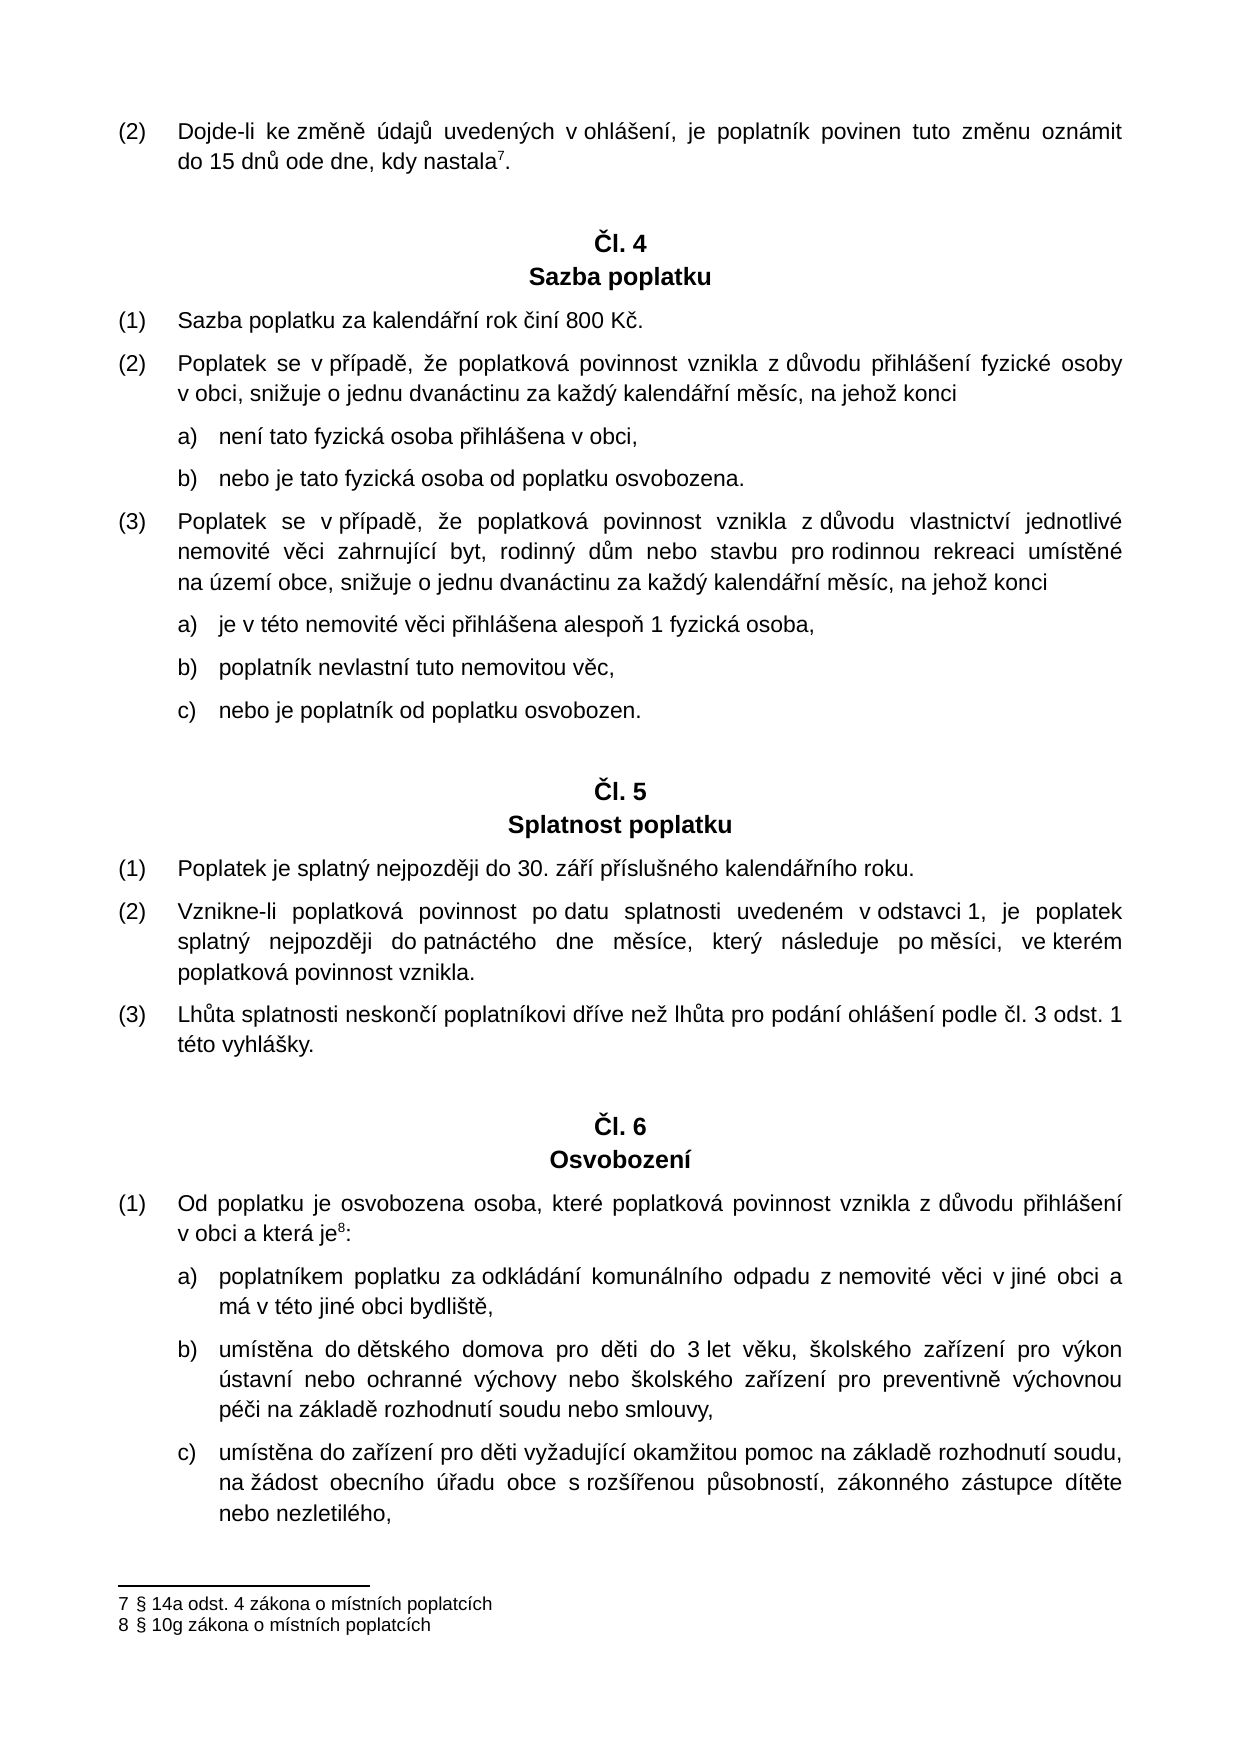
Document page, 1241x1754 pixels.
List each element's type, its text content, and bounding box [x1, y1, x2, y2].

list poplatník nevlastní tuto nemovitou věc, [177, 654, 1122, 680]
list Poplatek se v případě, že poplatková povinnost vznikla z důvodu vlastnictví jednotlivé nemovité věci zahrnující byt, rodinný dům nebo stavbu pro rodinnou rekreaci umístěné na území obce, snižuje o jednu dvanáctinu za každý kalendářní měsíc, na jehož konci [118, 508, 1122, 595]
list Poplatek je splatný nejpozději do 30. září příslušného kalendářního roku. [118, 855, 1122, 882]
subtitle Čl. 4 Sazba poplatku [118, 228, 1122, 290]
list Lhůta splatnosti neskončí poplatníkovi dříve než lhůta pro podání ohlášení podle čl. 3 odst. 1 této vyhlášky. [118, 1001, 1122, 1058]
list umístěna do zařízení pro děti vyžadující okamžitou pomoc na základě rozhodnutí soudu, na žádost obecního úřadu obce s rozšířenou působností, zákonného zástupce dítěte nebo nezletilého, [177, 1439, 1122, 1526]
list umístěna do dětského domova pro děti do 3 let věku, školského zařízení pro výkon ústavní nebo ochranné výchovy nebo školského zařízení pro preventivně výchovnou péči na základě rozhodnutí soudu nebo smlouvy, [177, 1336, 1122, 1423]
subtitle Čl. 6 Osvobození [118, 1112, 1122, 1173]
list Poplatek se v případě, že poplatková povinnost vznikla z důvodu přihlášení fyzické osoby v obci, snižuje o jednu dvanáctinu za každý kalendářní měsíc, na jehož konci [118, 350, 1122, 406]
list poplatníkem poplatku za odkládání komunálního odpadu z nemovité věci v jiné obci a má v této jiné obci bydliště, [177, 1263, 1122, 1320]
list Dojde-li ke změně údajů uvedených v ohlášení, je poplatník povinen tuto změnu oznámit do 15 dnů ode dne, kdy nastala. [118, 118, 1122, 175]
list § 10g zákona o místních poplatcích [118, 1614, 1122, 1635]
subtitle Čl. 5 Splatnost poplatku [118, 777, 1122, 839]
list není tato fyzická osoba přihlášena v obci, [177, 423, 1122, 449]
list Vznikne-li poplatková povinnost po datu splatnosti uvedeném v odstavci 1, je poplatek splatný nejpozději do patnáctého dne měsíce, který následuje po měsíci, ve kterém poplatková povinnost vznikla. [118, 898, 1122, 985]
list § 14a odst. 4 zákona o místních poplatcích [118, 1592, 1122, 1614]
list Sazba poplatku za kalendářní rok činí 800 Kč. [118, 307, 1122, 333]
list nebo je tato fyzická osoba od poplatku osvobozena. [177, 465, 1122, 492]
list Od poplatku je osvobozena osoba, které poplatková povinnost vznikla z důvodu přihlášení v obci a která je: [118, 1190, 1122, 1247]
list nebo je poplatník od poplatku osvobozen. [177, 697, 1122, 723]
list je v této nemovité věci přihlášena alespoň 1 fyzická osoba, [177, 611, 1122, 638]
